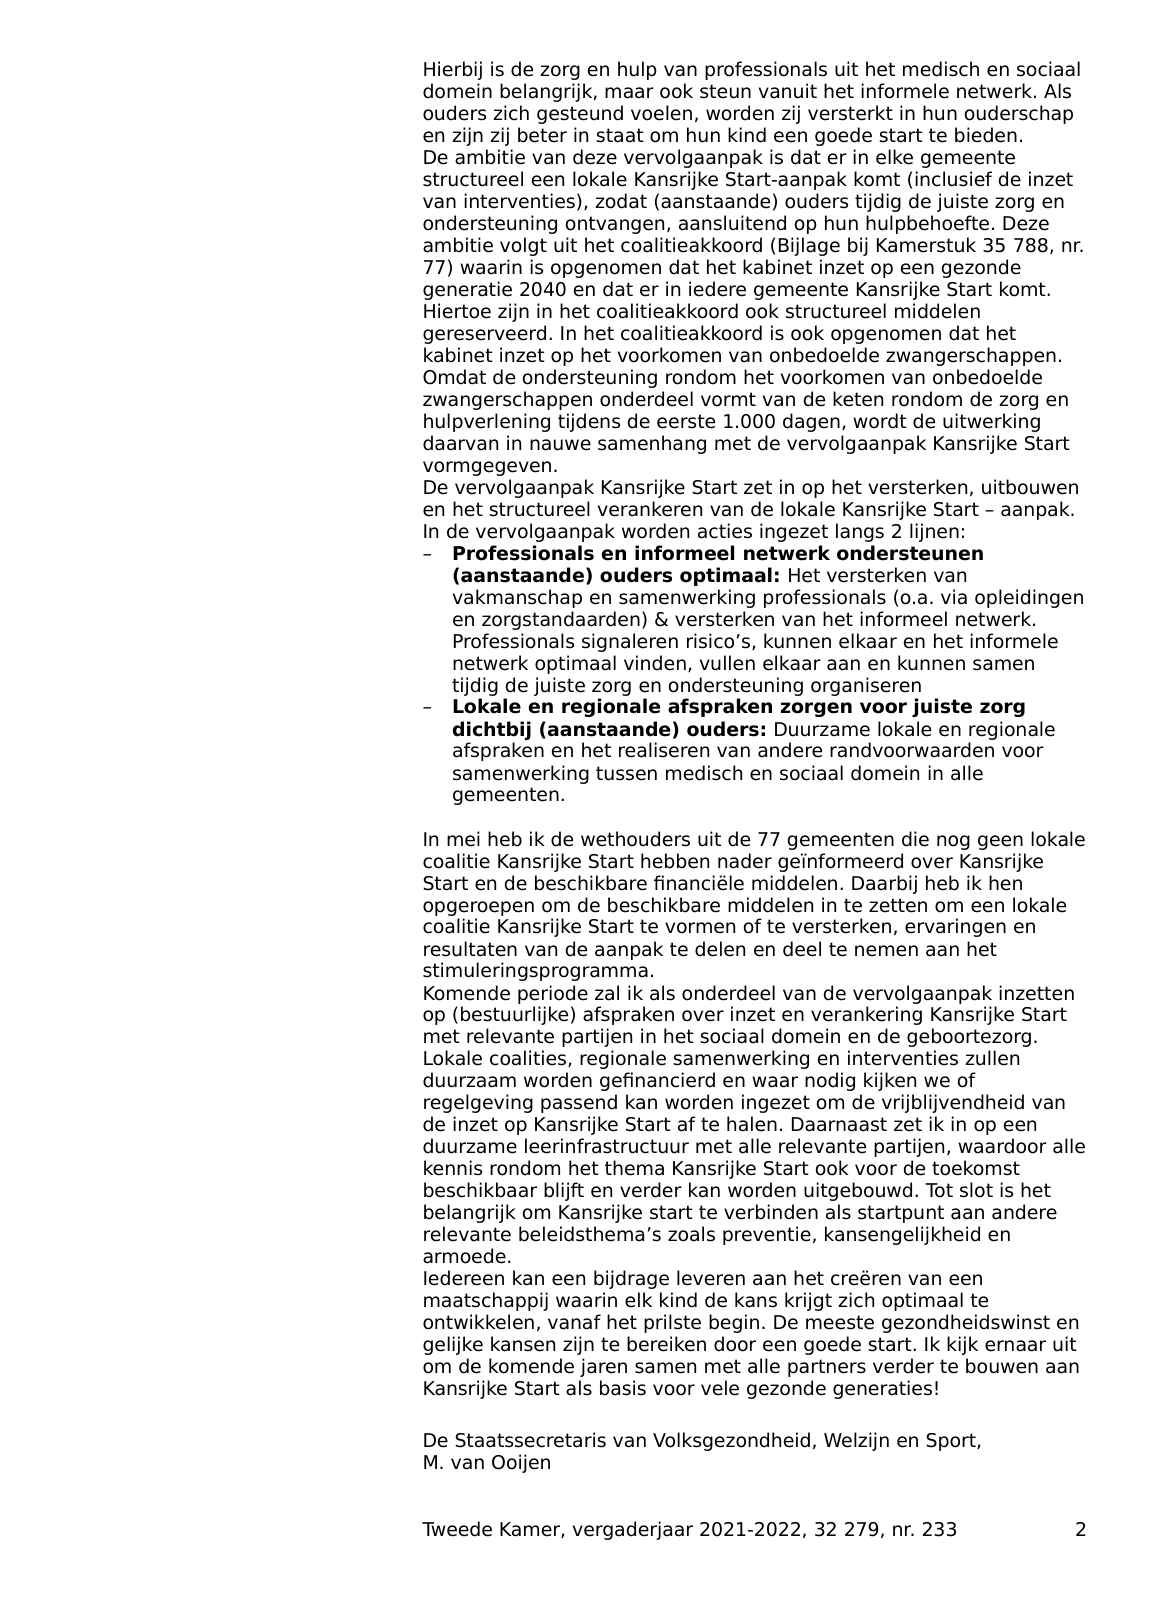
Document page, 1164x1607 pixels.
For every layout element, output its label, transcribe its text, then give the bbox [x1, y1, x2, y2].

text In de vervolgaanpak worden acties ingezet langs 2 lijnen: [422, 521, 1087, 543]
text In mei heb ik de wethouders uit de 77 gemeenten die nog geen lokale coalitie Kansrijke Start hebben nader geïnformeerd over Kansrijke Start en de beschikbare financiële middelen. Daarbij heb ik hen opgeroepen om de beschikbare middelen in te zetten om een lokale coalitie Kansrijke Start te vormen of te versterken, ervaringen en resultaten van de aanpak te delen en deel te nemen aan het stimuleringsprogramma. [422, 828, 1087, 982]
text De vervolgaanpak Kansrijke Start zet in op het versterken, uitbouwen en het structureel verankeren van de lokale Kansrijke Start – aanpak. [422, 477, 1087, 521]
text – Professionals en informeel netwerk ondersteunen (aanstaande) ouders optimaal: Het versterken van vakmanschap en samenwerking professionals (o.a. via opleidingen en zorgstandaarden) & versterken van het informeel netwerk. Professionals signaleren risico’s, kunnen elkaar en het informele netwerk optimaal vinden, vullen elkaar aan en kunnen samen tijdig de juiste zorg en ondersteuning organiseren [422, 543, 1087, 696]
text Komende periode zal ik als onderdeel van de vervolgaanpak inzetten op (bestuurlijke) afspraken over inzet en verankering Kansrijke Start met relevante partijen in het sociaal domein en de geboortezorg. Lokale coalities, regionale samenwerking en interventies zullen duurzaam worden gefinancierd en waar nodig kijken we of regelgeving passend kan worden ingezet om de vrijblijvendheid van de inzet op Kansrijke Start af te halen. Daarnaast zet ik in op een duurzame leerinfrastructuur met alle relevante partijen, waardoor alle kennis rondom het thema Kansrijke Start ook voor de toekomst beschikbaar blijft en verder kan worden uitgebouwd. Tot slot is het belangrijk om Kansrijke start te verbinden als startpunt aan andere relevante beleidsthema’s zoals preventie, kansengelijkheid en armoede. [422, 982, 1087, 1268]
text Hierbij is de zorg en hulp van professionals uit het medisch en sociaal domein belangrijk, maar ook steun vanuit het informele netwerk. Als ouders zich gesteund voelen, worden zij versterkt in hun ouderschap en zijn zij beter in staat om hun kind een goede start te bieden. [422, 59, 1087, 147]
text – Lokale en regionale afspraken zorgen voor juiste zorg dichtbij (aanstaande) ouders: Duurzame lokale en regionale afspraken en het realiseren van andere randvoorwaarden voor samenwerking tussen medisch en sociaal domein in alle gemeenten. [422, 696, 1087, 806]
text Iedereen kan een bijdrage leveren aan het creëren van een maatschappij waarin elk kind de kans krijgt zich optimaal te ontwikkelen, vanaf het prilste begin. De meeste gezondheidswinst en gelijke kansen zijn te bereiken door een goede start. Ik kijk ernaar uit om de komende jaren samen met alle partners verder te bouwen aan Kansrijke Start als basis voor vele gezonde generaties! [422, 1268, 1087, 1400]
text De Staatssecretaris van Volksgezondheid, Welzijn en Sport, M. van Ooijen [422, 1430, 1087, 1474]
text De ambitie van deze vervolgaanpak is dat er in elke gemeente structureel een lokale Kansrijke Start-aanpak komt (inclusief de inzet van interventies), zodat (aanstaande) ouders tijdig de juiste zorg en ondersteuning ontvangen, aansluitend op hun hulpbehoefte. Deze ambitie volgt uit het coalitieakkoord (Bijlage bij Kamerstuk 35 788, nr. 77) waarin is opgenomen dat het kabinet inzet op een gezonde generatie 2040 en dat er in iedere gemeente Kansrijke Start komt. Hiertoe zijn in het coalitieakkoord ook structureel middelen gereserveerd. In het coalitieakkoord is ook opgenomen dat het kabinet inzet op het voorkomen van onbedoelde zwangerschappen. Omdat de ondersteuning rondom het voorkomen van onbedoelde zwangerschappen onderdeel vormt van de keten rondom de zorg en hulpverlening tijdens de eerste 1.000 dagen, wordt de uitwerking daarvan in nauwe samenhang met de vervolgaanpak Kansrijke Start vormgegeven. [422, 147, 1087, 477]
